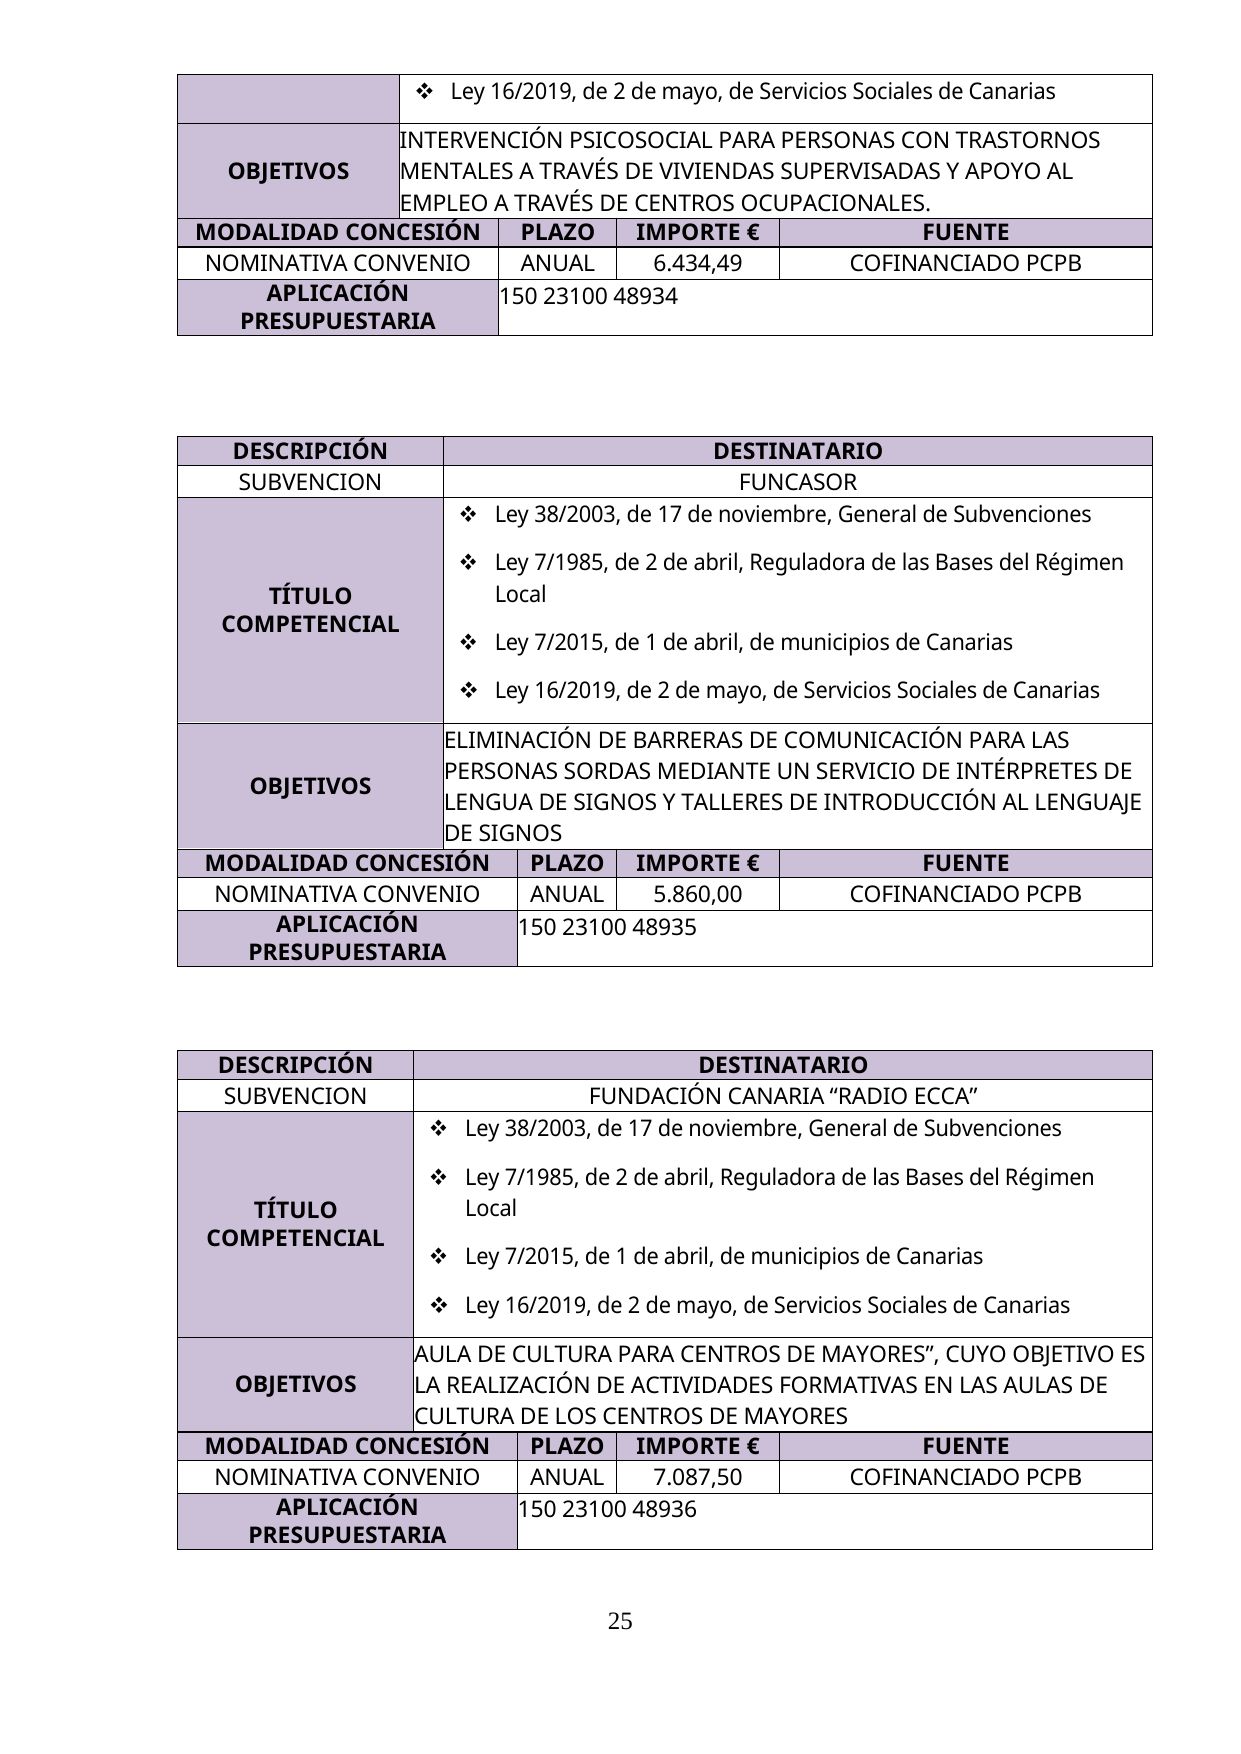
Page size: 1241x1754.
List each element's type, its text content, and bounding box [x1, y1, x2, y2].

table_cell MODALIDAD CONCESIÓN [178, 219, 498, 246]
table_cell APLICACIÓN PRESUPUESTARIA [178, 911, 517, 966]
table_cell ELIMINACIÓN DE BARRERAS DE COMUNICACIÓN PARA LAS PERSONAS SORDAS MEDIANTE UN SERVICIO DE INTÉRPRETES DE LENGUA DE SIGNOS Y TALLERES DE INTRODUCCIÓN AL LENGUAJE DE SIGNOS [444, 724, 1152, 848]
table_header DESTINATARIO [444, 437, 1152, 465]
table_cell TÍTULO COMPETENCIAL [178, 498, 443, 722]
table_cell PLAZO [499, 219, 616, 246]
table_header DESCRIPCIÓN [178, 437, 443, 465]
table_cell FUENTE [780, 219, 1152, 246]
table_cell AULA DE CULTURA PARA CENTROS DE MAYORES”, CUYO OBJETIVO ES LA REALIZACIÓN DE ACTIVIDADES FORMATIVAS EN LAS AULAS DE CULTURA DE LOS CENTROS DE MAYORES [414, 1338, 1152, 1431]
table_header DESCRIPCIÓN [178, 1051, 413, 1079]
table_cell Ley 38/2003, de 17 de noviembre, General de Subvenciones Ley 7/1985, de 2 de abril, Reguladora de las Bases del Régimen Local Ley 7/2015, de 1 de abril, de municipios de Canarias Ley 16/2019, de 2 de mayo, de Servicios Sociales de Canarias [400, 75, 1152, 123]
table_cell PLAZO [518, 1433, 616, 1460]
table_cell ANUAL [518, 878, 616, 909]
table_cell IMPORTE € [617, 219, 779, 246]
table_cell 6.434,49 [617, 248, 779, 279]
table_cell 150 23100 48935 [518, 911, 1152, 966]
table_cell ANUAL [499, 248, 616, 279]
table_cell IMPORTE € [617, 850, 779, 877]
table_cell PLAZO [518, 850, 616, 877]
table_cell APLICACIÓN PRESUPUESTARIA [178, 280, 498, 335]
table_cell TÍTULO COMPETENCIAL [178, 1112, 413, 1337]
table_cell 5.860,00 [617, 878, 779, 909]
table_cell APLICACIÓN PRESUPUESTARIA [178, 1494, 517, 1549]
table_cell COFINANCIADO PCPB [780, 878, 1152, 909]
table_cell OBJETIVOS [178, 1338, 413, 1431]
table_cell FUNDACIÓN CANARIA “RADIO ECCA” [414, 1080, 1152, 1111]
table_cell NOMINATIVA CONVENIO [178, 878, 517, 909]
table_cell COFINANCIADO PCPB [780, 1461, 1152, 1492]
table_cell Ley 38/2003, de 17 de noviembre, General de Subvenciones Ley 7/1985, de 2 de abril, Reguladora de las Bases del Régimen Local Ley 7/2015, de 1 de abril, de municipios de Canarias Ley 16/2019, de 2 de mayo, de Servicios Sociales de Canarias [414, 1112, 1152, 1337]
table_cell ANUAL [518, 1461, 616, 1492]
table_cell SUBVENCION [178, 1080, 413, 1111]
table_cell IMPORTE € [617, 1433, 779, 1460]
table_cell Ley 38/2003, de 17 de noviembre, General de Subvenciones Ley 7/1985, de 2 de abril, Reguladora de las Bases del Régimen Local Ley 7/2015, de 1 de abril, de municipios de Canarias Ley 16/2019, de 2 de mayo, de Servicios Sociales de Canarias [444, 498, 1152, 722]
table_cell NOMINATIVA CONVENIO [178, 248, 498, 279]
table_cell OBJETIVOS [178, 124, 399, 218]
table_cell NOMINATIVA CONVENIO [178, 1461, 517, 1492]
table_cell 7.087,50 [617, 1461, 779, 1492]
table_cell INTERVENCIÓN PSICOSOCIAL PARA PERSONAS CON TRASTORNOS MENTALES A TRAVÉS DE VIVIENDAS SUPERVISADAS Y APOYO AL EMPLEO A TRAVÉS DE CENTROS OCUPACIONALES. [400, 124, 1152, 218]
table_cell FUENTE [780, 850, 1152, 877]
table_cell FUNCASOR [444, 466, 1152, 497]
table_cell OBJETIVOS [178, 724, 443, 848]
table_cell [178, 75, 399, 123]
table_cell COFINANCIADO PCPB [780, 248, 1152, 279]
table_cell 150 23100 48934 [499, 280, 1152, 335]
table_cell MODALIDAD CONCESIÓN [178, 1433, 517, 1460]
table_cell FUENTE [780, 1433, 1152, 1460]
table_cell SUBVENCION [178, 466, 443, 497]
table_cell 150 23100 48936 [518, 1494, 1152, 1549]
table_header DESTINATARIO [414, 1051, 1152, 1079]
table_cell MODALIDAD CONCESIÓN [178, 850, 517, 877]
